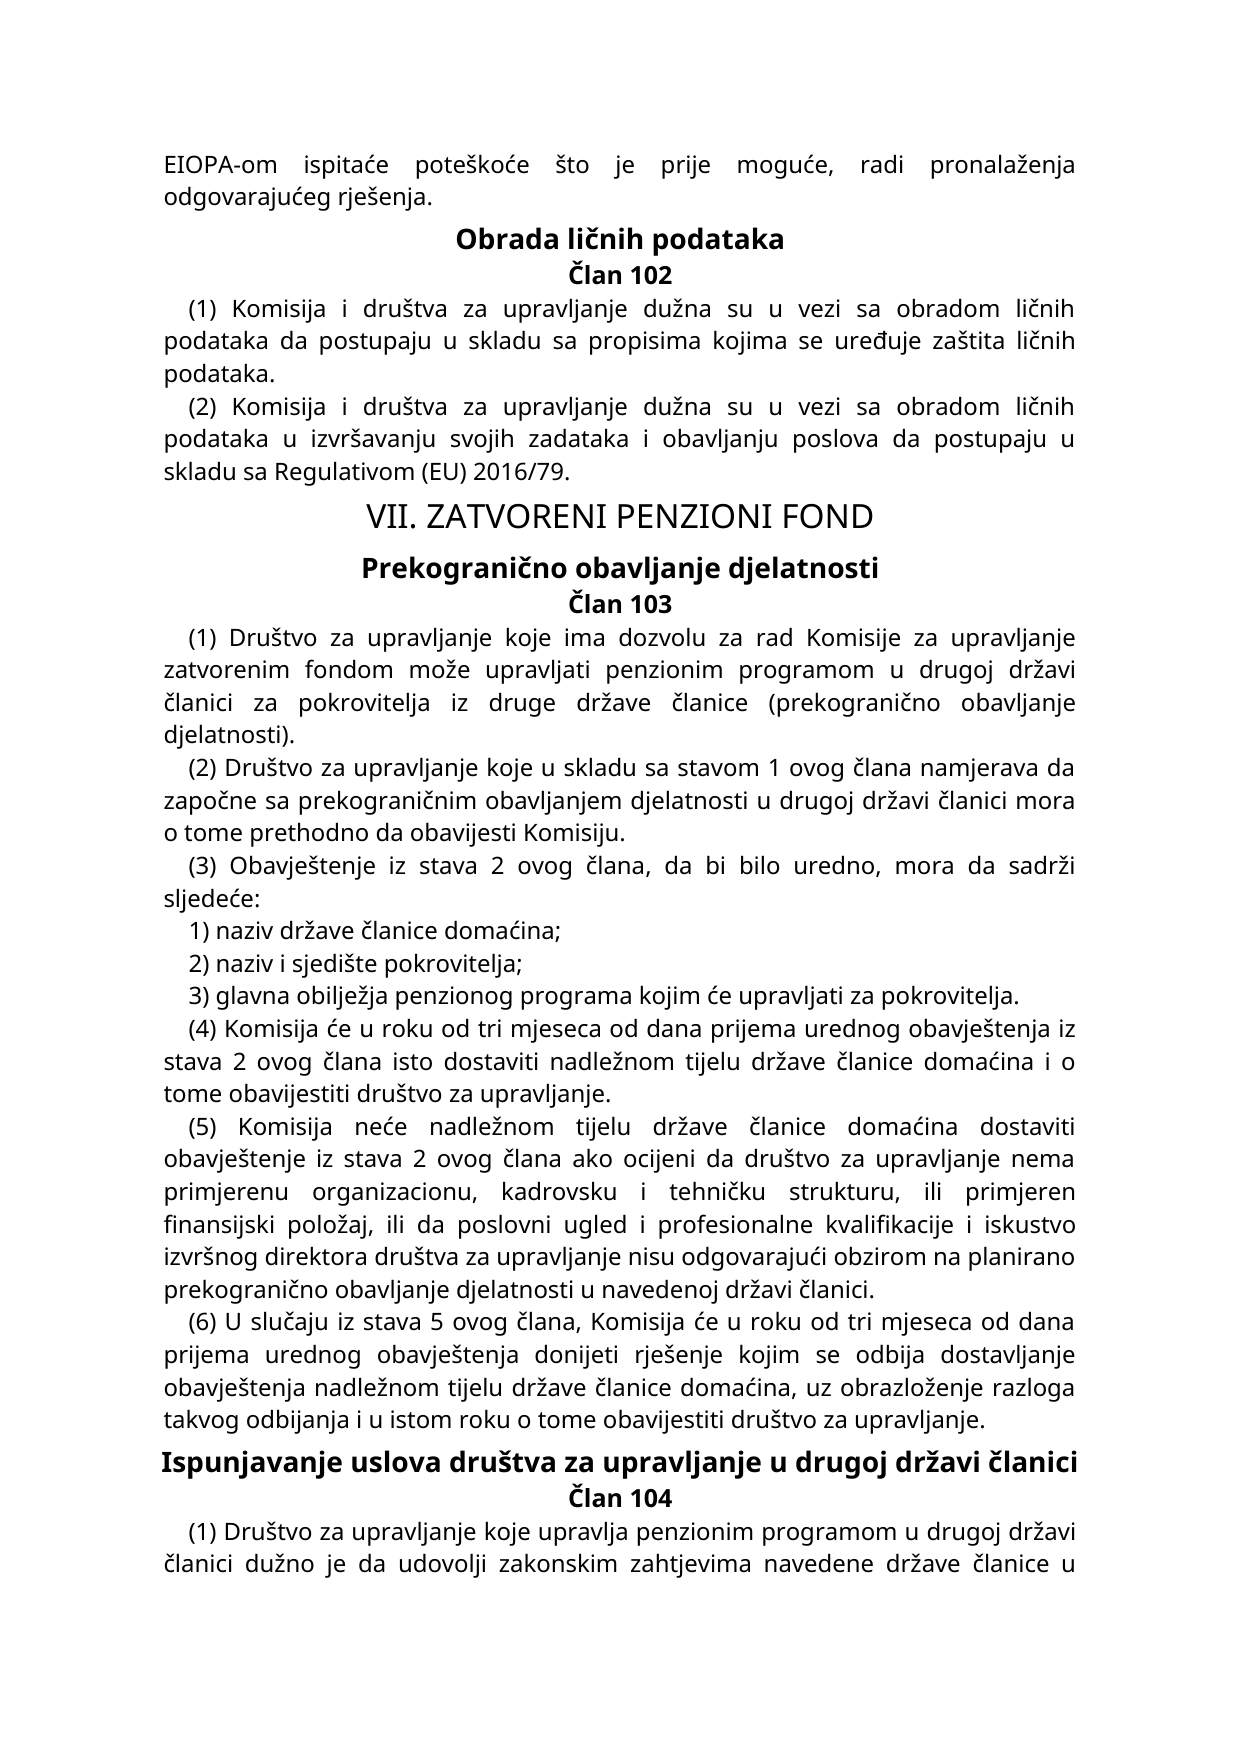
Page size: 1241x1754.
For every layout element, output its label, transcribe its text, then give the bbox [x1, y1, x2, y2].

text (1) Društvo za upravljanje koje ima dozvolu za rad Komisije za upravljanje zatvorenim fondom može upravljati penzionim programom u drugoj državi članici za pokrovitelja iz druge države članice (prekogranično obavljanje djelatnosti). [163, 621, 1077, 751]
text 1) naziv države članice domaćina; [163, 914, 1077, 947]
text (2) Društvo za upravljanje koje u skladu sa stavom 1 ovog člana namjerava da započne sa prekograničnim obavljanjem djelatnosti u drugoj državi članici mora o tome prethodno da obavijesti Komisiju. [163, 751, 1077, 849]
text Prekogranično obavljanje djelatnosti [148, 548, 1093, 586]
text Obrada ličnih podataka [148, 219, 1093, 257]
text (2) Komisija i društva za upravljanje dužna su u vezi sa obradom ličnih podataka u izvršavanju svojih zadataka i obavljanju poslova da postupaju u skladu sa Regulativom (EU) 2016/79. [163, 389, 1077, 487]
text (4) Komisija će u roku od tri mjeseca od dana prijema urednog obavještenja iz stava 2 ovog člana isto dostaviti nadležnom tijelu države članice domaćina i o tome obavijestiti društvo za upravljanje. [163, 1012, 1077, 1109]
text (1) Komisija i društva za upravljanje dužna su u vezi sa obradom ličnih podataka da postupaju u skladu sa propisima kojima se uređuje zaštita ličnih podataka. [163, 291, 1077, 389]
text Ispunjavanje uslova društva za upravljanje u drugoj državi članici [148, 1442, 1093, 1480]
text 2) naziv i sjedište pokrovitelja; [163, 947, 1077, 979]
text Član 103 [148, 586, 1093, 621]
text Član 104 [148, 1480, 1093, 1514]
text 3) glavna obilježja penzionog programa kojim će upravljati za pokrovitelja. [163, 979, 1077, 1012]
text VII. ZATVORENI PENZIONI FOND [148, 493, 1093, 539]
text (5) Komisija neće nadležnom tijelu države članice domaćina dostaviti obavještenje iz stava 2 ovog člana ako ocijeni da društvo za upravljanje nema primjerenu organizacionu, kadrovsku i tehničku strukturu, ili primjeren finansijski položaj, ili da poslovni ugled i profesionalne kvalifikacije i iskustvo izvršnog direktora društva za upravljanje nisu odgovarajući obzirom na planirano prekogranično obavljanje djelatnosti u navedenoj državi članici. [163, 1109, 1077, 1305]
text (3) Obavještenje iz stava 2 ovog člana, da bi bilo uredno, mora da sadrži sljedeće: [163, 849, 1077, 914]
text Član 102 [148, 257, 1093, 291]
text (1) Društvo za upravljanje koje upravlja penzionim programom u drugoj državi članici dužno je da udovolji zakonskim zahtjevima navedene države članice u [163, 1514, 1077, 1579]
text EIOPA-om ispitaće poteškoće što je prije moguće, radi pronalaženja odgovarajućeg rješenja. [163, 148, 1077, 213]
text (6) U slučaju iz stava 5 ovog člana, Komisija će u roku od tri mjeseca od dana prijema urednog obavještenja donijeti rješenje kojim se odbija dostavljanje obavještenja nadležnom tijelu države članice domaćina, uz obrazloženje razloga takvog odbijanja i u istom roku o tome obavijestiti društvo za upravljanje. [163, 1305, 1077, 1436]
